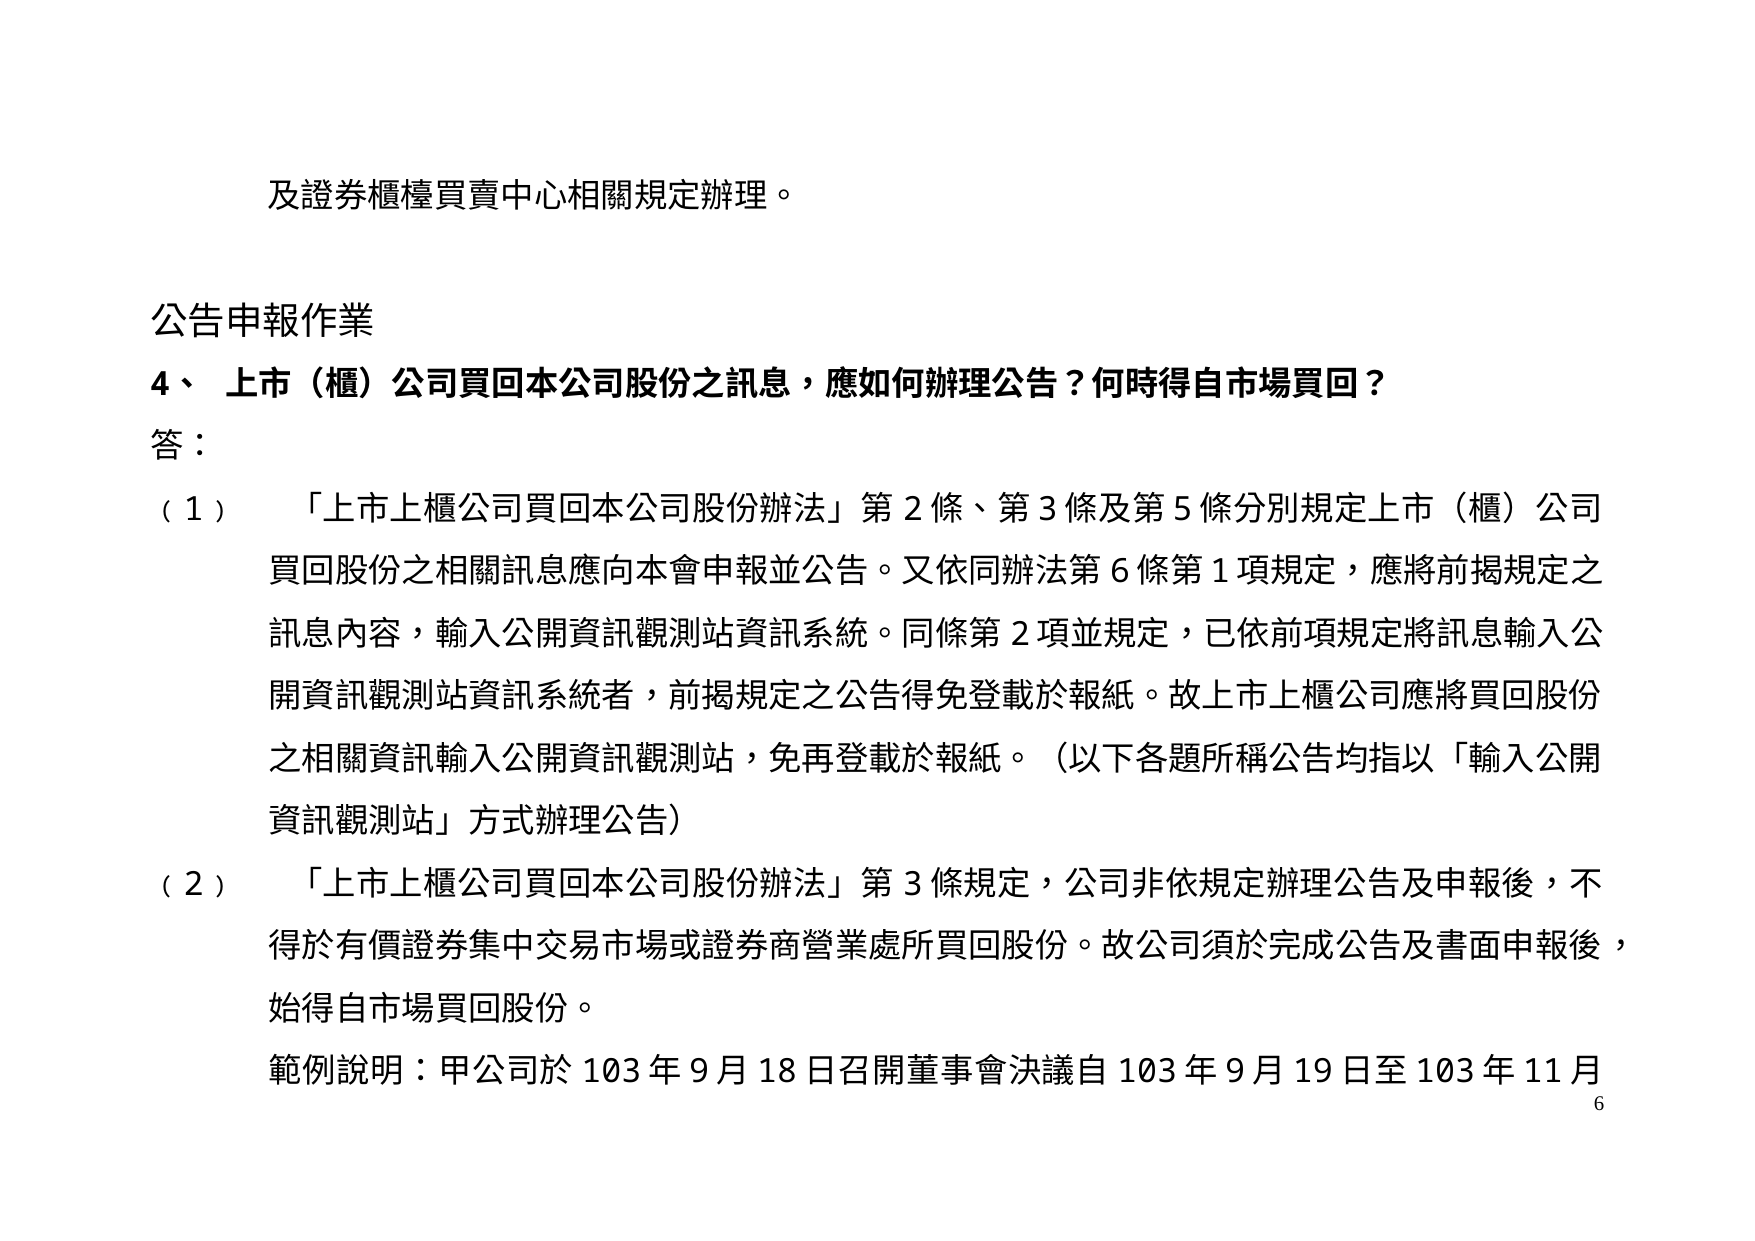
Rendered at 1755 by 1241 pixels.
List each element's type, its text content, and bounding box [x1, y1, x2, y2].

list 「上市上櫃公司買回本公司股份辦法」第2條、第3條及第5條分別規定上市（櫃）公司買回股份之相關訊息應向本會申報並公告。又依同辦法第6條第1項規定，應將前揭規定之訊息內容，輸入公開資訊觀測站資訊系統。同條第2項並規定，已依前項規定將訊息輸入公開資訊觀測站資訊系統者，前揭規定之公告得免登載於報紙。故上市上櫃公司應將買回股份之相關資訊輸入公開資訊觀測站，免再登載於報紙。（以下各題所稱公告均指以「輸入公開資訊觀測站」方式辦理公告） [150, 464, 1604, 839]
text 範例說明：甲公司於103年9月18日召開董事會決議自103年9月19日至103年11月 [268, 1026, 1604, 1089]
text 公告申報作業 [150, 276, 1604, 339]
list 「上市上櫃公司買回本公司股份辦法」第3條規定，公司非依規定辦理公告及申報後，不得於有價證券集中交易市場或證券商營業處所買回股份。故公司須於完成公告及書面申報後，始得自市場買回股份。 [150, 839, 1604, 1026]
list 上市（櫃）公司買回本公司股份之訊息，應如何辦理公告？何時得自市場買回？ [150, 339, 1604, 401]
list 及證券櫃檯買賣中心相關規定辦理。 [150, 151, 1604, 214]
text 答： [150, 401, 1604, 464]
